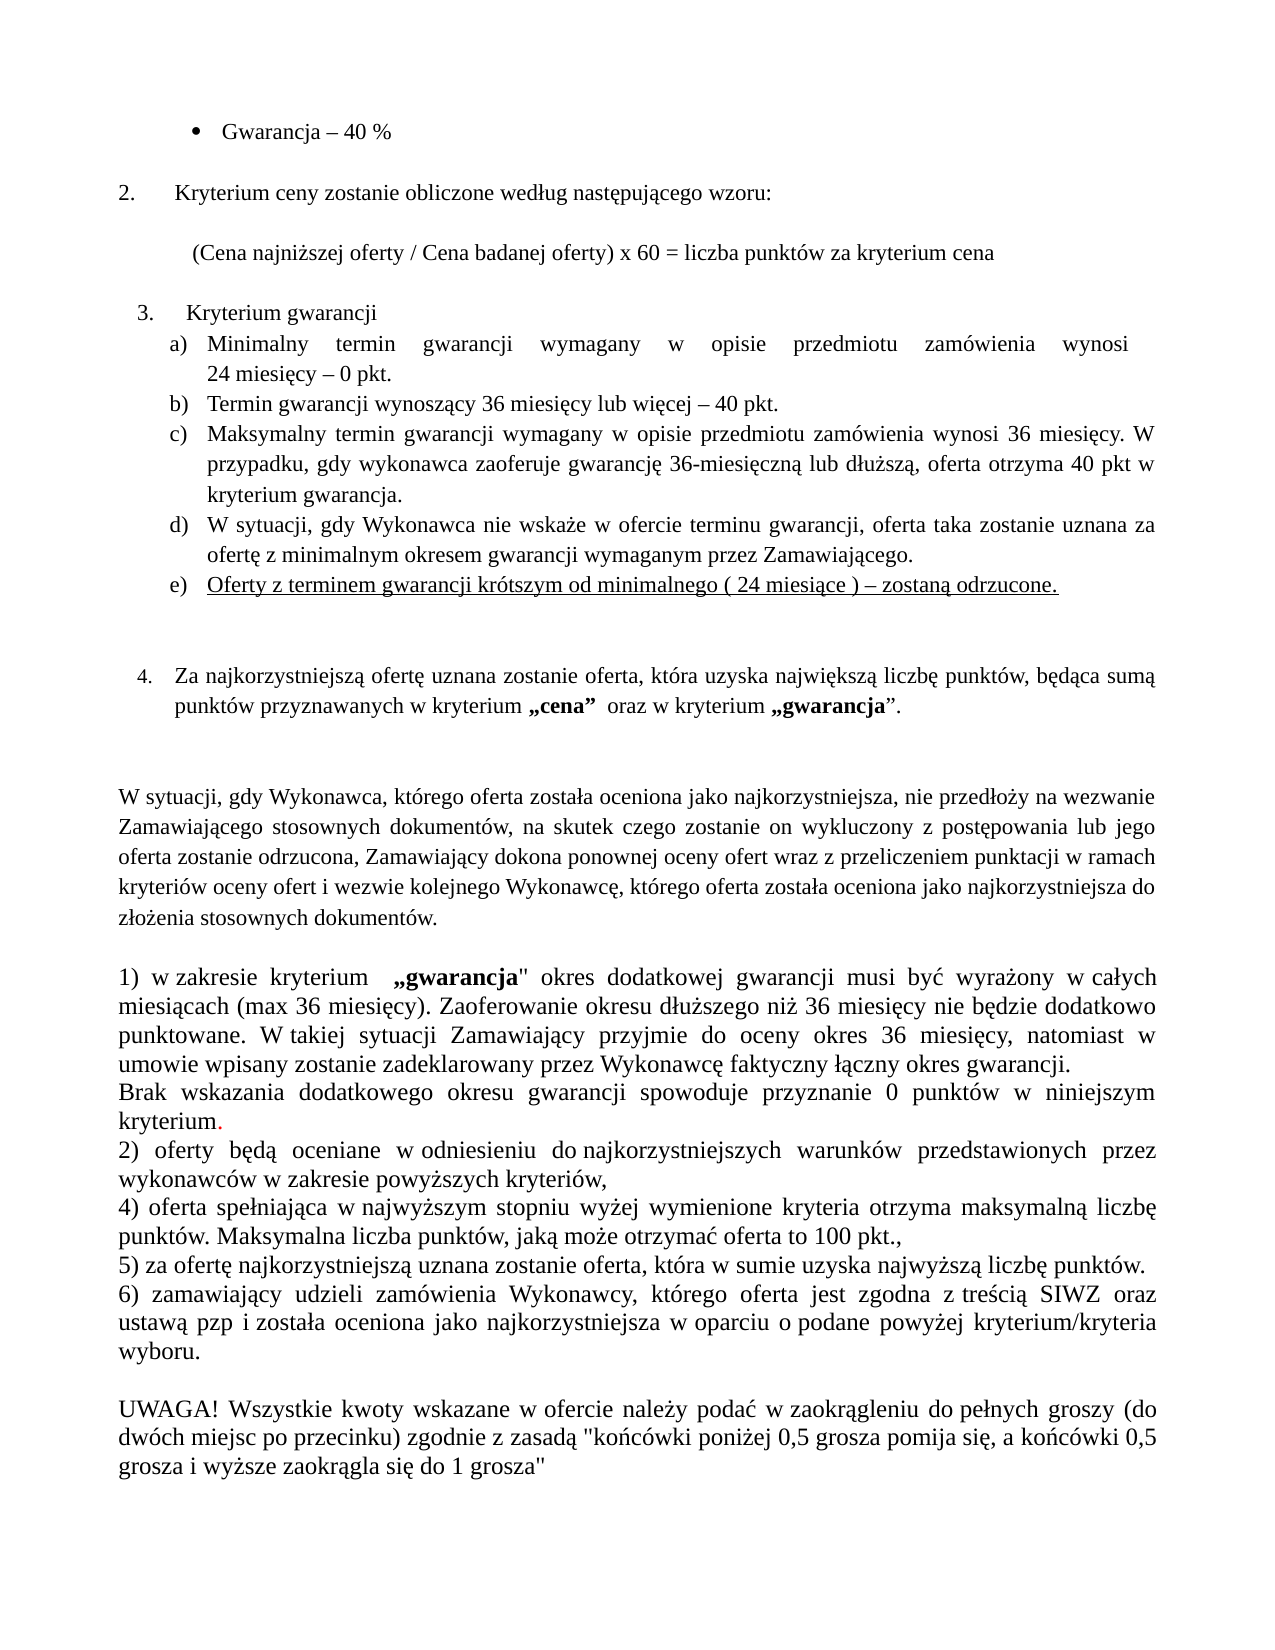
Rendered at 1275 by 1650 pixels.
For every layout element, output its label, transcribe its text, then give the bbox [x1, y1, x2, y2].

text 2) oferty będą oceniane w odniesieniu do najkorzystniejszych warunków przedstawionych przez wykonawców w zakresie powyższych kryteriów, [118, 1135, 1157, 1192]
text W sytuacji, gdy Wykonawca, którego oferta została oceniona jako najkorzystniejsza, nie przedłoży na wezwanie Zamawiającego stosownych dokumentów, na skutek czego zostanie on wykluczony z postępowania lub jego oferta zostanie odrzucona, Zamawiający dokona ponownej oceny ofert wraz z przeliczeniem punktacji w ramach kryteriów oceny ofert i wezwie kolejnego Wykonawcę, którego oferta została oceniona jako najkorzystniejsza do złożenia stosownych dokumentów. [118, 783, 1157, 930]
text 4) oferta spełniająca w najwyższym stopniu wyżej wymienione kryteria otrzyma maksymalną liczbę punktów. Maksymalna liczba punktów, jaką może otrzymać oferta to 100 pkt., [118, 1192, 1157, 1250]
list Termin gwarancji wynoszący 36 miesięcy lub więcej – 40 pkt. [169, 390, 1157, 416]
list Minimalny termin gwarancji wymagany w opisie przedmiotu zamówienia wynosi 24 miesięcy – 0 pkt. [169, 329, 1157, 386]
text (Cena najniższej oferty / Cena badanej oferty) x 60 = liczba punktów za kryterium cena [192, 239, 1157, 265]
list Gwarancja – 40 % [192, 118, 1157, 144]
list Kryterium gwarancji [137, 299, 1157, 326]
text Brak wskazania dodatkowego okresu gwarancji spowoduje przyznanie 0 punktów w niniejszym kryterium. [118, 1077, 1157, 1135]
list Maksymalny termin gwarancji wymagany w opisie przedmiotu zamówienia wynosi 36 miesięcy. W przypadku, gdy wykonawca zaoferuje gwarancję 36-miesięczną lub dłuższą, oferta otrzyma 40 pkt w kryterium gwarancja. [169, 420, 1157, 507]
text UWAGA! Wszystkie kwoty wskazane w ofercie należy podać w zaokrągleniu do pełnych groszy (do dwóch miejsc po przecinku) zgodnie z zasadą "końcówki poniżej 0,5 grosza pomija się, a końcówki 0,5 grosza i wyższe zaokrągla się do 1 grosza" [118, 1394, 1157, 1480]
text 1) w zakresie kryterium „gwarancja" okres dodatkowej gwarancji musi być wyrażony w całych miesiącach (max 36 miesięcy). Zaoferowanie okresu dłuższego niż 36 miesięcy nie będzie dodatkowo punktowane. W takiej sytuacji Zamawiający przyjmie do oceny okres 36 miesięcy, natomiast w umowie wpisany zostanie zadeklarowany przez Wykonawcę faktyczny łączny okres gwarancji. [118, 962, 1157, 1077]
list Za najkorzystniejszą ofertę uznana zostanie oferta, która uzyska największą liczbę punktów, będąca sumą punktów przyznawanych w kryterium „cena” oraz w kryterium „gwarancja”. [137, 662, 1157, 718]
list Oferty z terminem gwarancji krótszym od minimalnego ( 24 miesiące ) – zostaną odrzucone. [169, 571, 1157, 598]
list W sytuacji, gdy Wykonawca nie wskaże w ofercie terminu gwarancji, oferta taka zostanie uznana za ofertę z minimalnym okresem gwarancji wymaganym przez Zamawiającego. [169, 511, 1157, 567]
text 5) za ofertę najkorzystniejszą uznana zostanie oferta, która w sumie uzyska najwyższą liczbę punktów. [118, 1250, 1157, 1279]
list Kryterium ceny zostanie obliczone według następującego wzoru: [118, 178, 1157, 205]
text 6) zamawiający udzieli zamówienia Wykonawcy, którego oferta jest zgodna z treścią SIWZ oraz ustawą pzp i została oceniona jako najkorzystniejsza w oparciu o podane powyżej kryterium/kryteria wyboru. [118, 1279, 1157, 1365]
